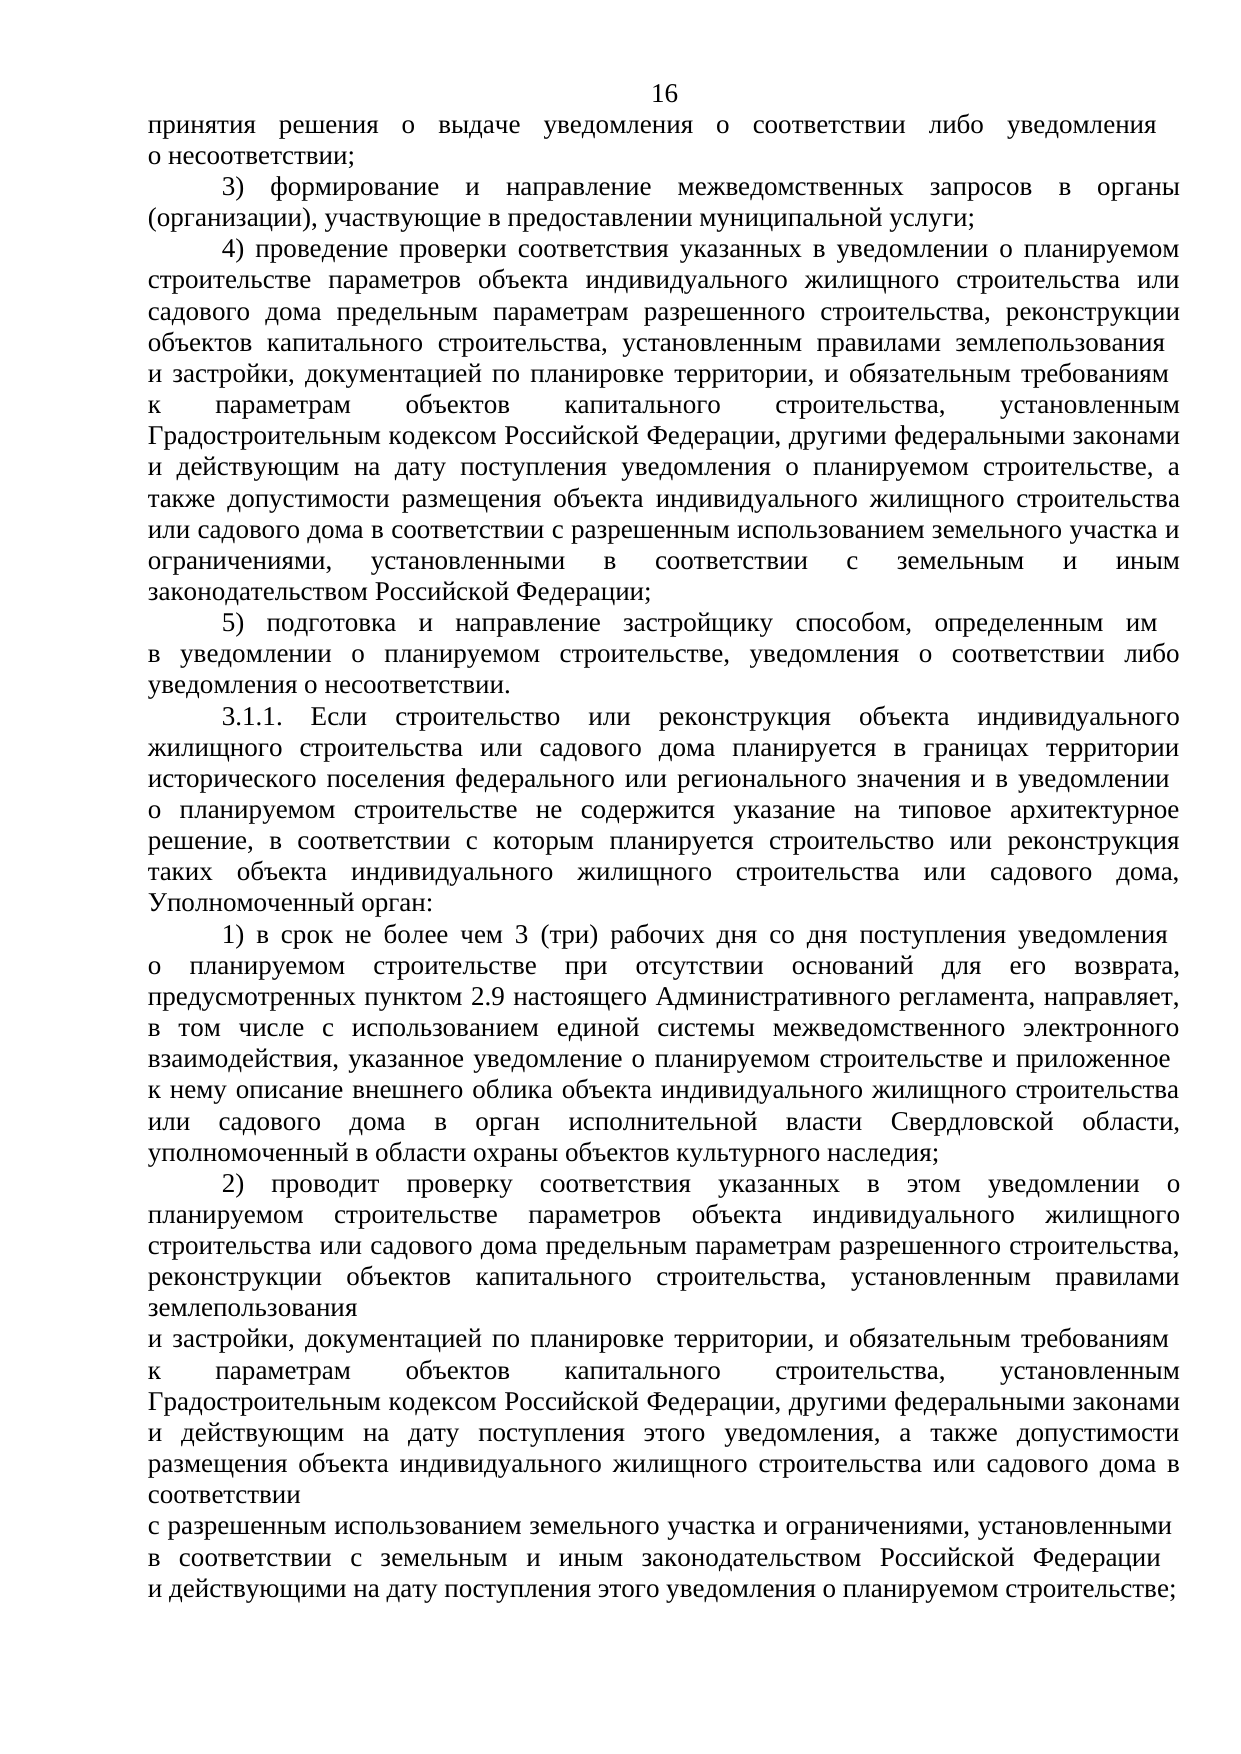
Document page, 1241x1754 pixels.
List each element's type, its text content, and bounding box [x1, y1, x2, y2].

text 1) в срок не более чем 3 (три) рабочих дня со дня поступления уведомления о планируемом строительстве при отсутствии оснований для его возврата, предусмотренных пунктом 2.9 настоящего Административного регламента, направляет, в том числе с использованием единой системы межведомственного электронного взаимодействия, указанное уведомление о планируемом строительстве и приложенное к нему описание внешнего облика объекта индивидуального жилищного строительства или садового дома в орган исполнительной власти Свердловской области, уполномоченный в области охраны объектов культурного наследия; [148, 918, 1181, 1167]
text 5) подготовка и направление застройщику способом, определенным им в уведомлении о планируемом строительстве, уведомления о соответствии либо уведомления о несоответствии. [148, 606, 1181, 700]
text 2) проводит проверку соответствия указанных в этом уведомлении о планируемом строительстве параметров объекта индивидуального жилищного строительства или садового дома предельным параметрам разрешенного строительства, реконструкции объектов капитального строительства, установленным правилами землепользования и застройки, документацией по планировке территории, и обязательным требованиям к параметрам объектов капитального строительства, установленным Градостроительным кодексом Российской Федерации, другими федеральными законами и действующим на дату поступления этого уведомления, а также допустимости размещения объекта индивидуального жилищного строительства или садового дома в соответствии с разрешенным использованием земельного участка и ограничениями, установленными в соответствии с земельным и иным законодательством Российской Федерации и действующими на дату поступления этого уведомления о планируемом строительстве; [148, 1167, 1181, 1603]
text 4) проведение проверки соответствия указанных в уведомлении о планируемом строительстве параметров объекта индивидуального жилищного строительства или садового дома предельным параметрам разрешенного строительства, реконструкции объектов капитального строительства, установленным правилами землепользования и застройки, документацией по планировке территории, и обязательным требованиям к параметрам объектов капитального строительства, установленным Градостроительным кодексом Российской Федерации, другими федеральными законами и действующим на дату поступления уведомления о планируемом строительстве, а также допустимости размещения объекта индивидуального жилищного строительства или садового дома в соответствии с разрешенным использованием земельного участка и ограничениями, установленными в соответствии с земельным и иным законодательством Российской Федерации; [148, 232, 1181, 606]
text принятия решения о выдаче уведомления о соответствии либо уведомления о несоответствии; [148, 108, 1181, 170]
text 3) формирование и направление межведомственных запросов в органы (организации), участвующие в предоставлении муниципальной услуги; [148, 170, 1181, 232]
text 3.1.1. Если строительство или реконструкция объекта индивидуального жилищного строительства или садового дома планируется в границах территории исторического поселения федерального или регионального значения и в уведомлении о планируемом строительстве не содержится указание на типовое архитектурное решение, в соответствии с которым планируется строительство или реконструкция таких объекта индивидуального жилищного строительства или садового дома, Уполномоченный орган: [148, 700, 1181, 918]
